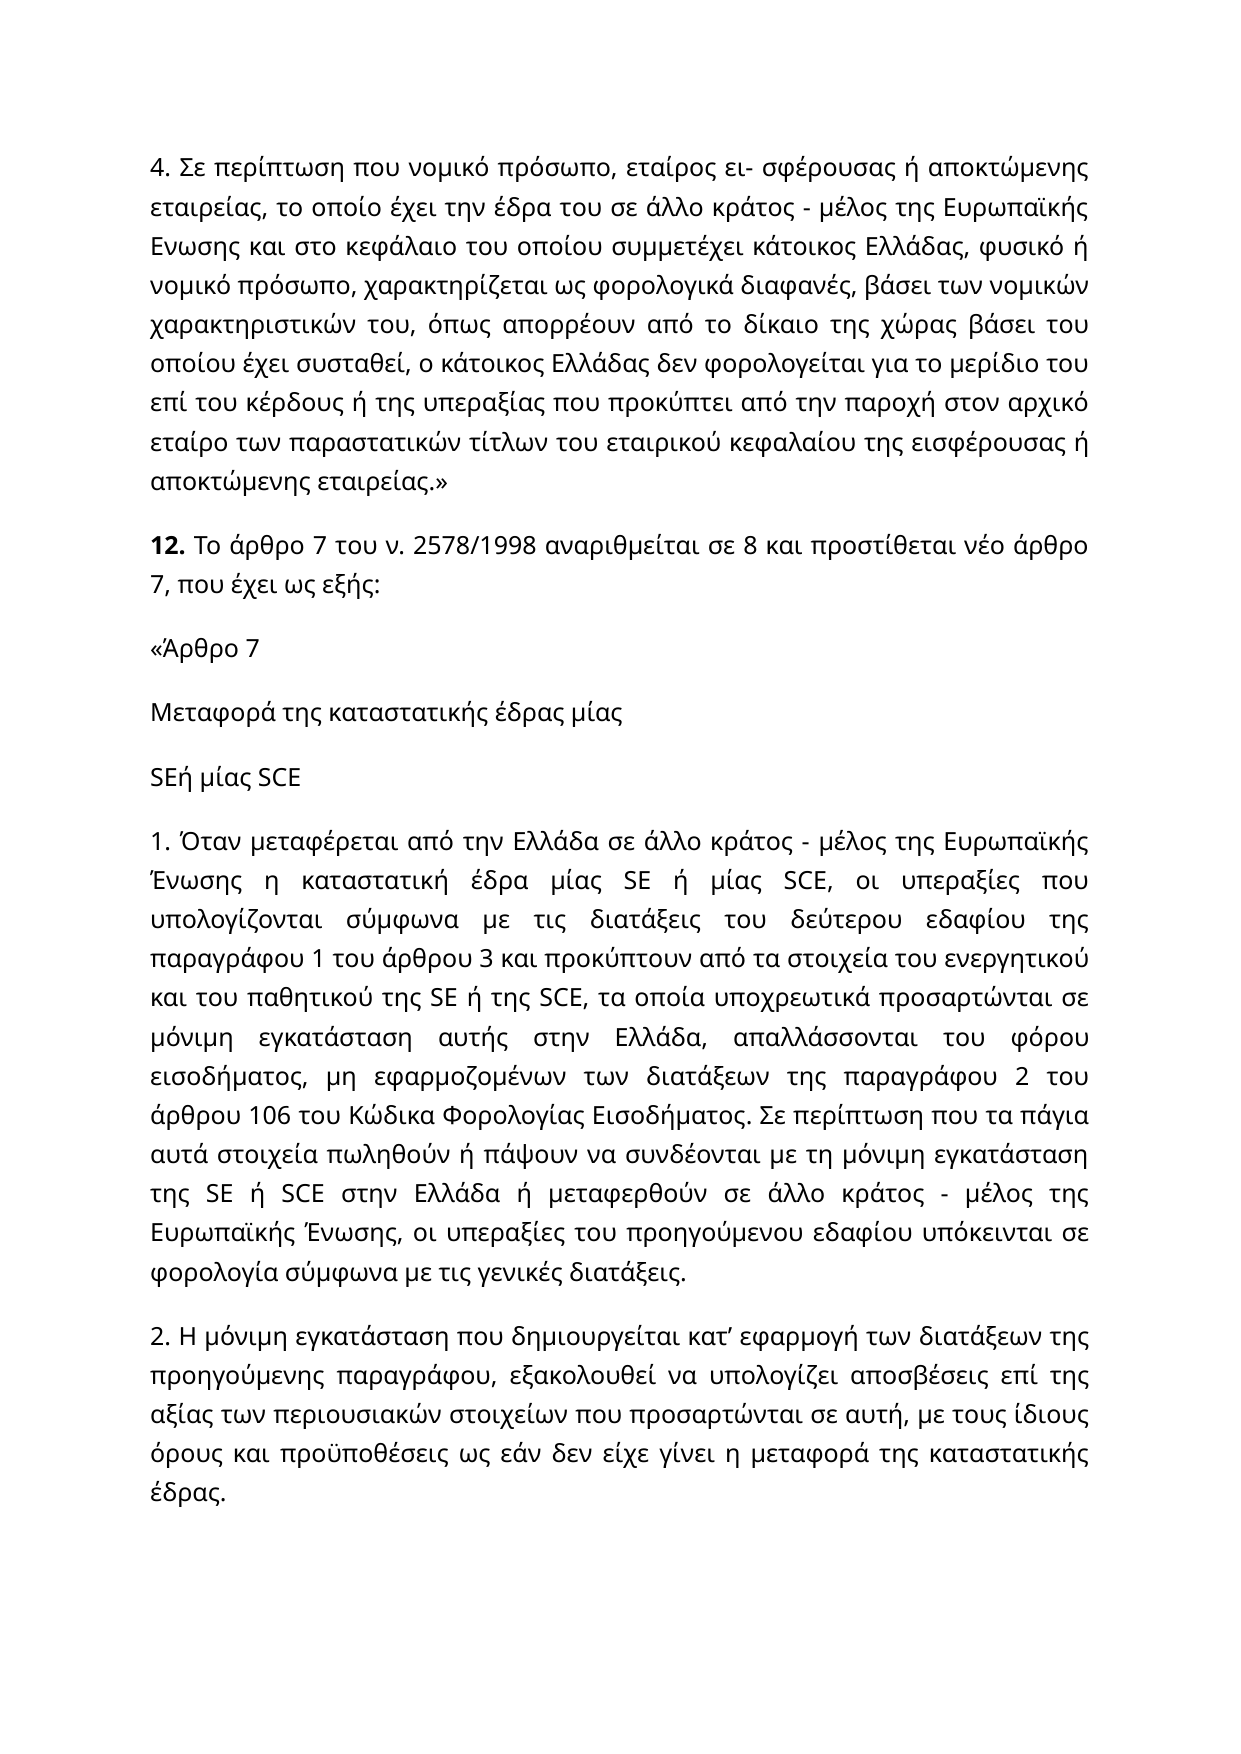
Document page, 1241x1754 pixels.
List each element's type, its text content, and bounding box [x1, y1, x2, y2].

text Μεταφορά της καταστατικής έδρας μίας [150, 695, 1090, 729]
text 2. Η μόνιμη εγκατάσταση που δημιουργείται κατ’ εφαρμογή των διατάξεων της προηγούμενης παραγράφου, εξακολουθεί να υπολογίζει αποσβέσεις επί της αξίας των περιουσιακών στοιχείων που προσαρτώνται σε αυτή, με τους ίδιους όρους και προϋποθέσεις ως εάν δεν είχε γίνει η μεταφορά της καταστατικής έδρας. [150, 1318, 1090, 1509]
text 1. Όταν μεταφέρεται από την Ελλάδα σε άλλο κράτος - μέλος της Ευρωπαϊκής Ένωσης η καταστατική έδρα μίας SE ή μίας SCE, οι υπεραξίες που υπολογίζονται σύμφωνα με τις διατάξεις του δεύτερου εδαφίου της παραγράφου 1 του άρθρου 3 και προκύπτουν από τα στοιχεία του ενεργητικού και του παθητικού της SE ή της SCE, τα οποία υποχρεωτικά προσαρτώνται σε μόνιμη εγκατάσταση αυτής στην Ελλάδα, απαλλάσσονται του φόρου εισοδήματος, μη εφαρμοζομένων των διατάξεων της παραγράφου 2 του άρθρου 106 του Κώδικα Φορολογίας Εισοδήματος. Σε περίπτωση που τα πάγια αυτά στοιχεία πωληθούν ή πάψουν να συνδέονται με τη μόνιμη εγκατάσταση της SE ή SCE στην Ελλάδα ή μεταφερθούν σε άλλο κράτος - μέλος της Ευρωπαϊκής Ένωσης, οι υπεραξίες του προηγούμενου εδαφίου υπόκεινται σε φορολογία σύμφωνα με τις γενικές διατάξεις. [150, 823, 1090, 1288]
text «Άρθρο 7 [150, 631, 1090, 665]
text 4. Σε περίπτωση που νομικό πρόσωπο, εταίρος ει- σφέρουσας ή αποκτώμενης εταιρείας, το οποίο έχει την έδρα του σε άλλο κράτος - μέλος της Ευρωπαϊκής Ενωσης και στο κεφάλαιο του οποίου συμμετέχει κάτοικος Ελλάδας, φυσικό ή νομικό πρόσωπο, χαρακτηρίζεται ως φορολογικά διαφανές, βάσει των νομικών χαρακτηριστικών του, όπως απορρέουν από το δίκαιο της χώρας βάσει του οποίου έχει συσταθεί, ο κάτοικος Ελλάδας δεν φορολογείται για το μερίδιο του επί του κέρδους ή της υπεραξίας που προκύπτει από την παροχή στον αρχικό εταίρο των παραστατικών τίτλων του εταιρικού κεφαλαίου της εισφέρουσας ή αποκτώμενης εταιρείας.» [150, 150, 1090, 497]
text SEή μίας SCE [150, 759, 1090, 793]
text 12. Το άρθρο 7 του ν. 2578/1998 αναριθμείται σε 8 και προστίθεται νέο άρθρο 7, που έχει ως εξής: [150, 527, 1090, 601]
